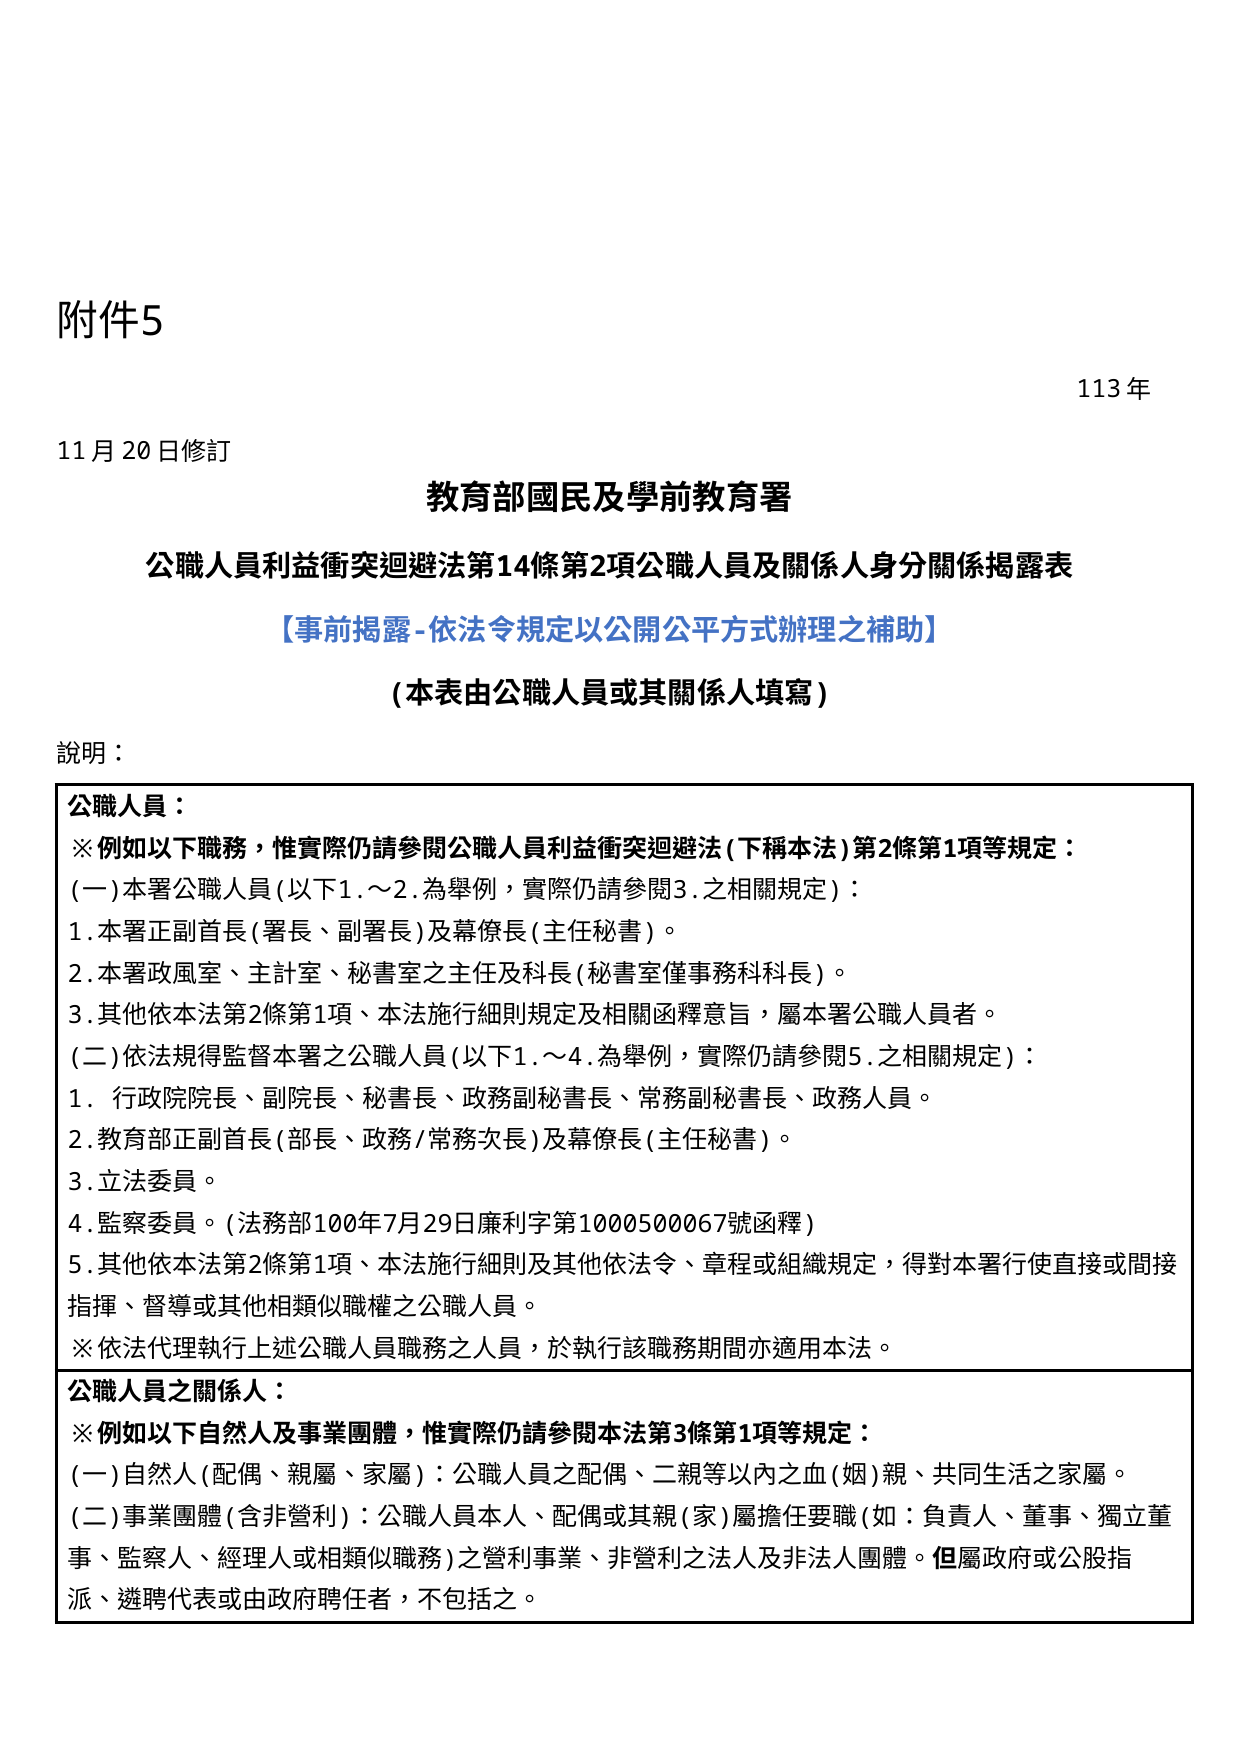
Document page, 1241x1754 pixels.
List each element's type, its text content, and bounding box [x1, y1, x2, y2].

text 公職人員利益衝突迴避法第14條第2項公職人員及關係人身分關係揭露表 [56, 543, 1162, 585]
text (本表由公職人員或其關係人填寫) [56, 670, 1162, 712]
table_cell 公職人員之關係人： ※例如以下自然人及事業團體，惟實際仍請參閱本法第3條第1項等規定： (一)自然人(配偶、親屬、家屬)：公職人員之配偶、二親等以內之血(姻)親、共同生活之家屬。 (二)事業團體(含非營利)：公職人員本人、配偶或其親(家)屬擔任要職(如：負責人、董事、獨立董事、監察人、經理人或相類似職務)之營利事業、非營利之法人及非法人團體。但屬政府或公股指派、遴聘代表或由政府聘任者，不包括之。 [58, 1372, 1191, 1621]
text 教育部國民及學前教育署 [56, 471, 1162, 519]
text 附件5 [56, 296, 1162, 346]
text 【事前揭露-依法令規定以公開公平方式辦理之補助】 [56, 607, 1162, 649]
table_header 公職人員： ※例如以下職務，惟實際仍請參閱公職人員利益衝突迴避法(下稱本法)第2條第1項等規定： (一)本署公職人員(以下1.～2.為舉例，實際仍請參閱3.之相關規定)： 1.本署正副首長(署長、副署長)及幕僚長(主任秘書)。 2.本署政風室、主計室、秘書室之主任及科長(秘書室僅事務科科長)。 3.其他依本法第2條第1項、本法施行細則規定及相關函釋意旨，屬本署公職人員者。 (二)依法規得監督本署之公職人員(以下1.～4.為舉例，實際仍請參閱5.之相關規定)： 1. 行政院院長、副院長、秘書長、政務副秘書長、常務副秘書長、政務人員。 2.教育部正副首長(部長、政務/常務次長)及幕僚長(主任秘書)。 3.立法委員。 4.監察委員。(法務部100年7月29日廉利字第1000500067號函釋) 5.其他依本法第2條第1項、本法施行細則及其他依法令、章程或組織規定，得對本署行使直接或間接指揮、督導或其他相類似職權之公職人員。 ※依法代理執行上述公職人員職務之人員，於執行該職務期間亦適用本法。 [58, 786, 1191, 1368]
text 113年11月20日修訂 [56, 346, 1162, 471]
text 說明： [56, 734, 1162, 770]
